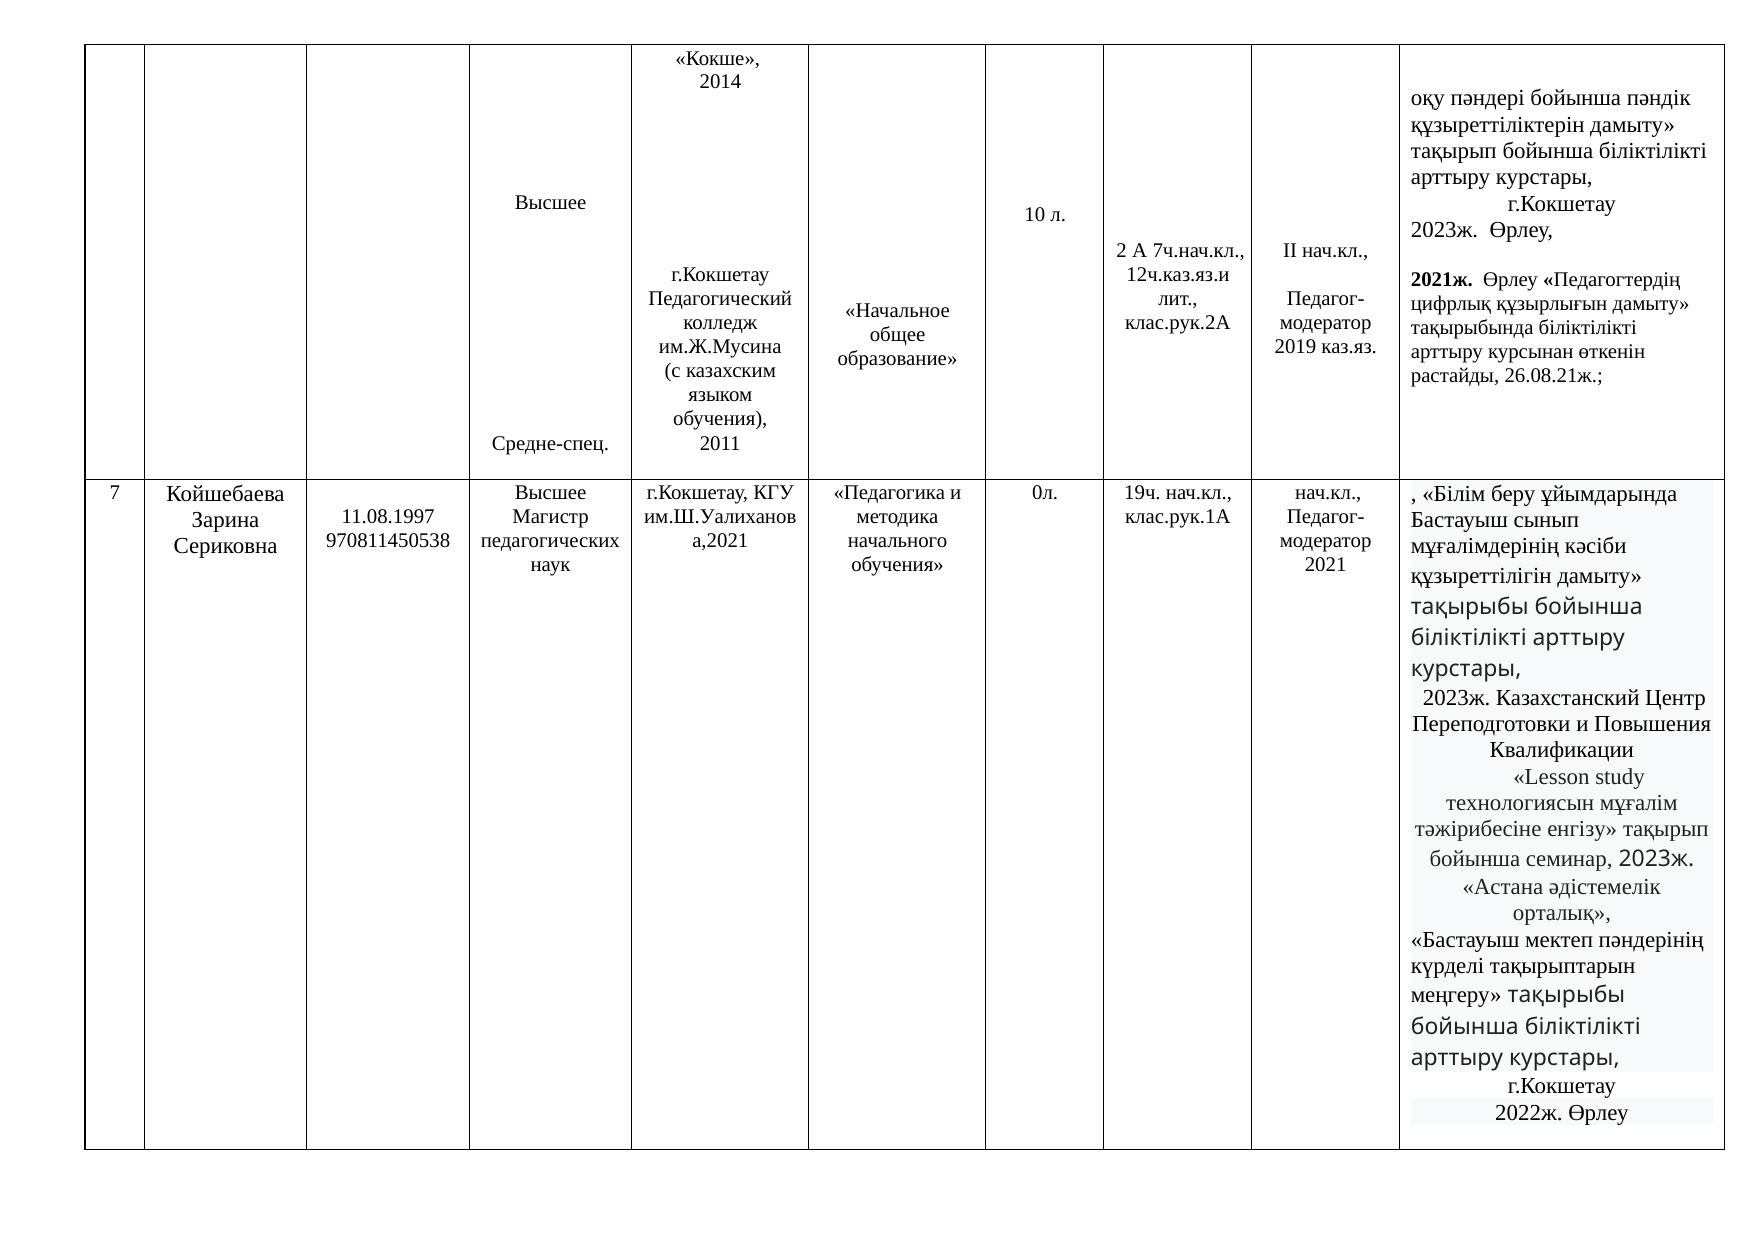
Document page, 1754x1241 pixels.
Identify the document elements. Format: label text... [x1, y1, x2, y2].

table_cell 2 А 7ч.нач.кл., 12ч.каз.яз.и лит., клас.рук.2А [1104, 45, 1251, 478]
table_cell Койшебаева Зарина Сериковна [145, 480, 306, 1149]
table_cell 10 л. [986, 45, 1103, 478]
table_cell г.Кокшетау, КГУ им.Ш.Уалиханова,2021 [632, 480, 808, 1149]
table_cell «Начальное общее образование» [809, 45, 985, 478]
table_cell [86, 45, 144, 478]
table_cell [307, 45, 469, 478]
table_cell нач.кл., Педагог-модератор 2021 [1252, 480, 1399, 1149]
table_cell [145, 45, 306, 478]
table_cell Высшее Магистр педагогических наук [470, 480, 631, 1149]
table_cell 19ч. нач.кл., клас.рук.1А [1104, 480, 1251, 1149]
table_cell II нач.кл., Педагог- модератор 2019 каз.яз. [1252, 45, 1399, 478]
table_cell , «Білім беру ұйымдарында Бастауыш сынып мұғалімдерінің кәсіби құзыреттілігін дамыту» тақырыбы бойынша біліктілікті арттыру курстары, 2023ж. Казахстанский Центр Переподготовки и Повышения Квалификации «Lesson study технологиясын мұғалім тәжірибесіне енгізу» тақырып бойынша семинар, 2023ж. «Астана әдістемелік орталық», «Бастауыш мектеп пәндерінің күрделі тақырыптарын меңгеру» тақырыбы бойынша біліктілікті арттыру курстары, г.Кокшетау 2022ж. Өрлеу [1400, 480, 1724, 1149]
table_cell 0л. [986, 480, 1103, 1149]
table_cell 11.08.1997 970811450538 [307, 480, 469, 1149]
table_cell оқу пәндері бойынша пәндік құзыреттіліктерін дамыту» тақырып бойынша біліктілікті арттыру курстары, г.Кокшетау 2023ж. Өрлеу, 2021ж. Өрлеу «Педагогтердің цифрлық құзырлығын дамыту» тақырыбында біліктілікті арттыру курсынан өткенін растайды, 26.08.21ж.; [1400, 45, 1724, 478]
table_cell Высшее Средне-спец. [470, 45, 631, 478]
table_cell 7 [86, 480, 144, 1149]
table_cell «Кокше», 2014 г.Кокшетау Педагогический колледж им.Ж.Мусина (с казахским языком обучения), 2011 [632, 45, 808, 478]
table_cell «Педагогика и методика начального обучения» [809, 480, 985, 1149]
